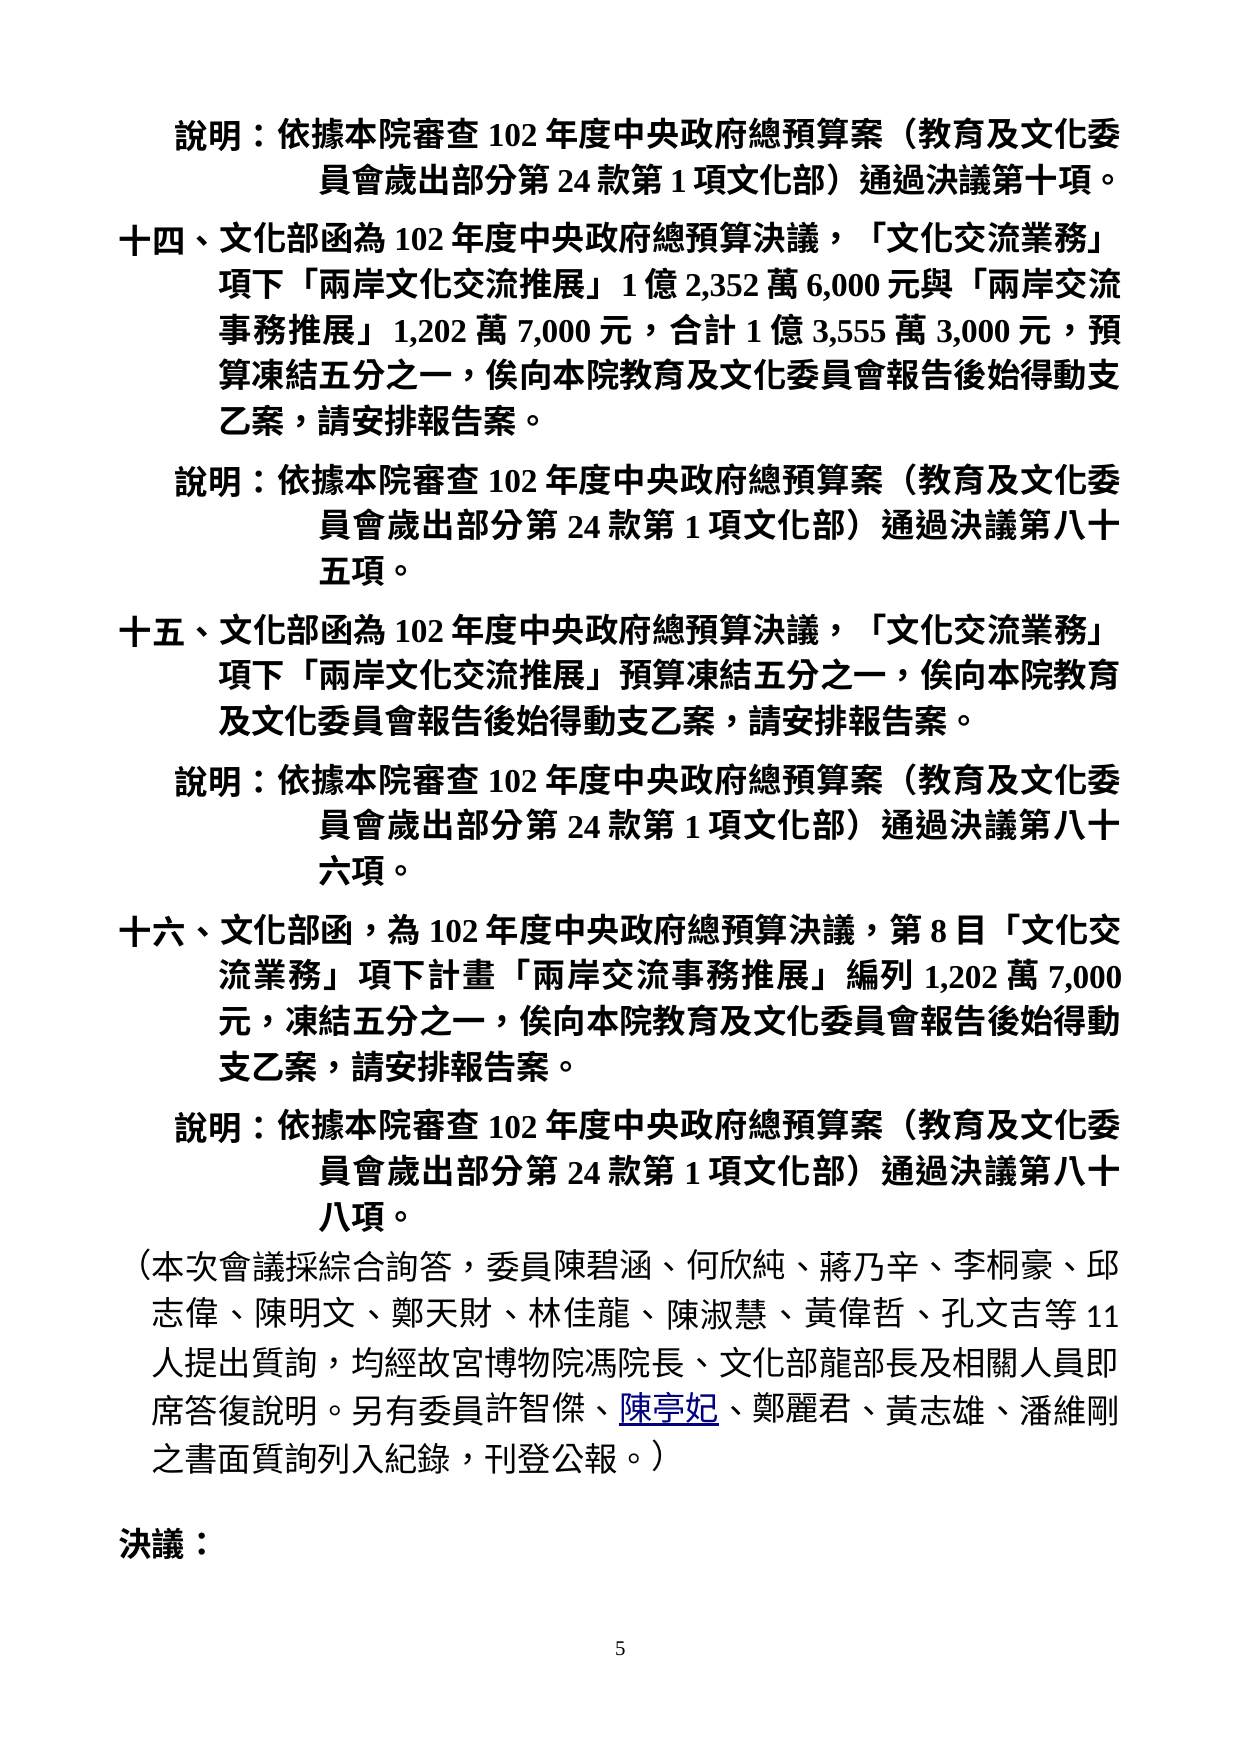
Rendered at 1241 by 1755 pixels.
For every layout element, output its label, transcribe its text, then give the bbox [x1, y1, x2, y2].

text 說明：依據本院審查102年度中央政府總預算案（教育及文化委員會歲出部分第24款第1項文化部）通過決議第八十六項。 [118, 758, 1122, 896]
text （本次會議採綜合詢答，委員陳碧涵、何欣純、蔣乃辛、李桐豪、邱志偉、陳明文、鄭天財、林佳龍、陳淑慧、黃偉哲、孔文吉等11人提出質詢，均經故宮博物院馮院長、文化部龍部長及相關人員即席答復說明。另有委員許智傑、陳亭妃、鄭麗君、黃志雄、潘維剛之書面質詢列入紀錄，刊登公報。） [118, 1241, 1120, 1481]
text 說明：依據本院審查102年度中央政府總預算案（教育及文化委員會歲出部分第24款第1項文化部）通過決議第八十八項。 [118, 1104, 1122, 1241]
text 說明：依據本院審查102年度中央政府總預算案（教育及文化委員會歲出部分第24款第1項文化部）通過決議第八十五項。 [118, 458, 1122, 596]
text 決議： [118, 1518, 1120, 1566]
text 十五、文化部函為102年度中央政府總預算決議，「文化交流業務」項下「兩岸文化交流推展」預算凍結五分之一，俟向本院教育及文化委員會報告後始得動支乙案，請安排報告案。 [118, 608, 1122, 746]
text 說明：依據本院審查102年度中央政府總預算案（教育及文化委員會歲出部分第24款第1項文化部）通過決議第十項。 [118, 112, 1122, 204]
text 十四、文化部函為102年度中央政府總預算決議，「文化交流業務」項下「兩岸文化交流推展」1億2,352萬6,000元與「兩岸交流事務推展」1,202萬7,000元，合計1億3,555萬3,000元，預算凍結五分之一，俟向本院教育及文化委員會報告後始得動支乙案，請安排報告案。 [118, 216, 1122, 446]
text 十六、文化部函，為102年度中央政府總預算決議，第8目「文化交流業務」項下計畫「兩岸交流事務推展」編列1,202萬7,000元，凍結五分之一，俟向本院教育及文化委員會報告後始得動支乙案，請安排報告案。 [118, 908, 1122, 1091]
